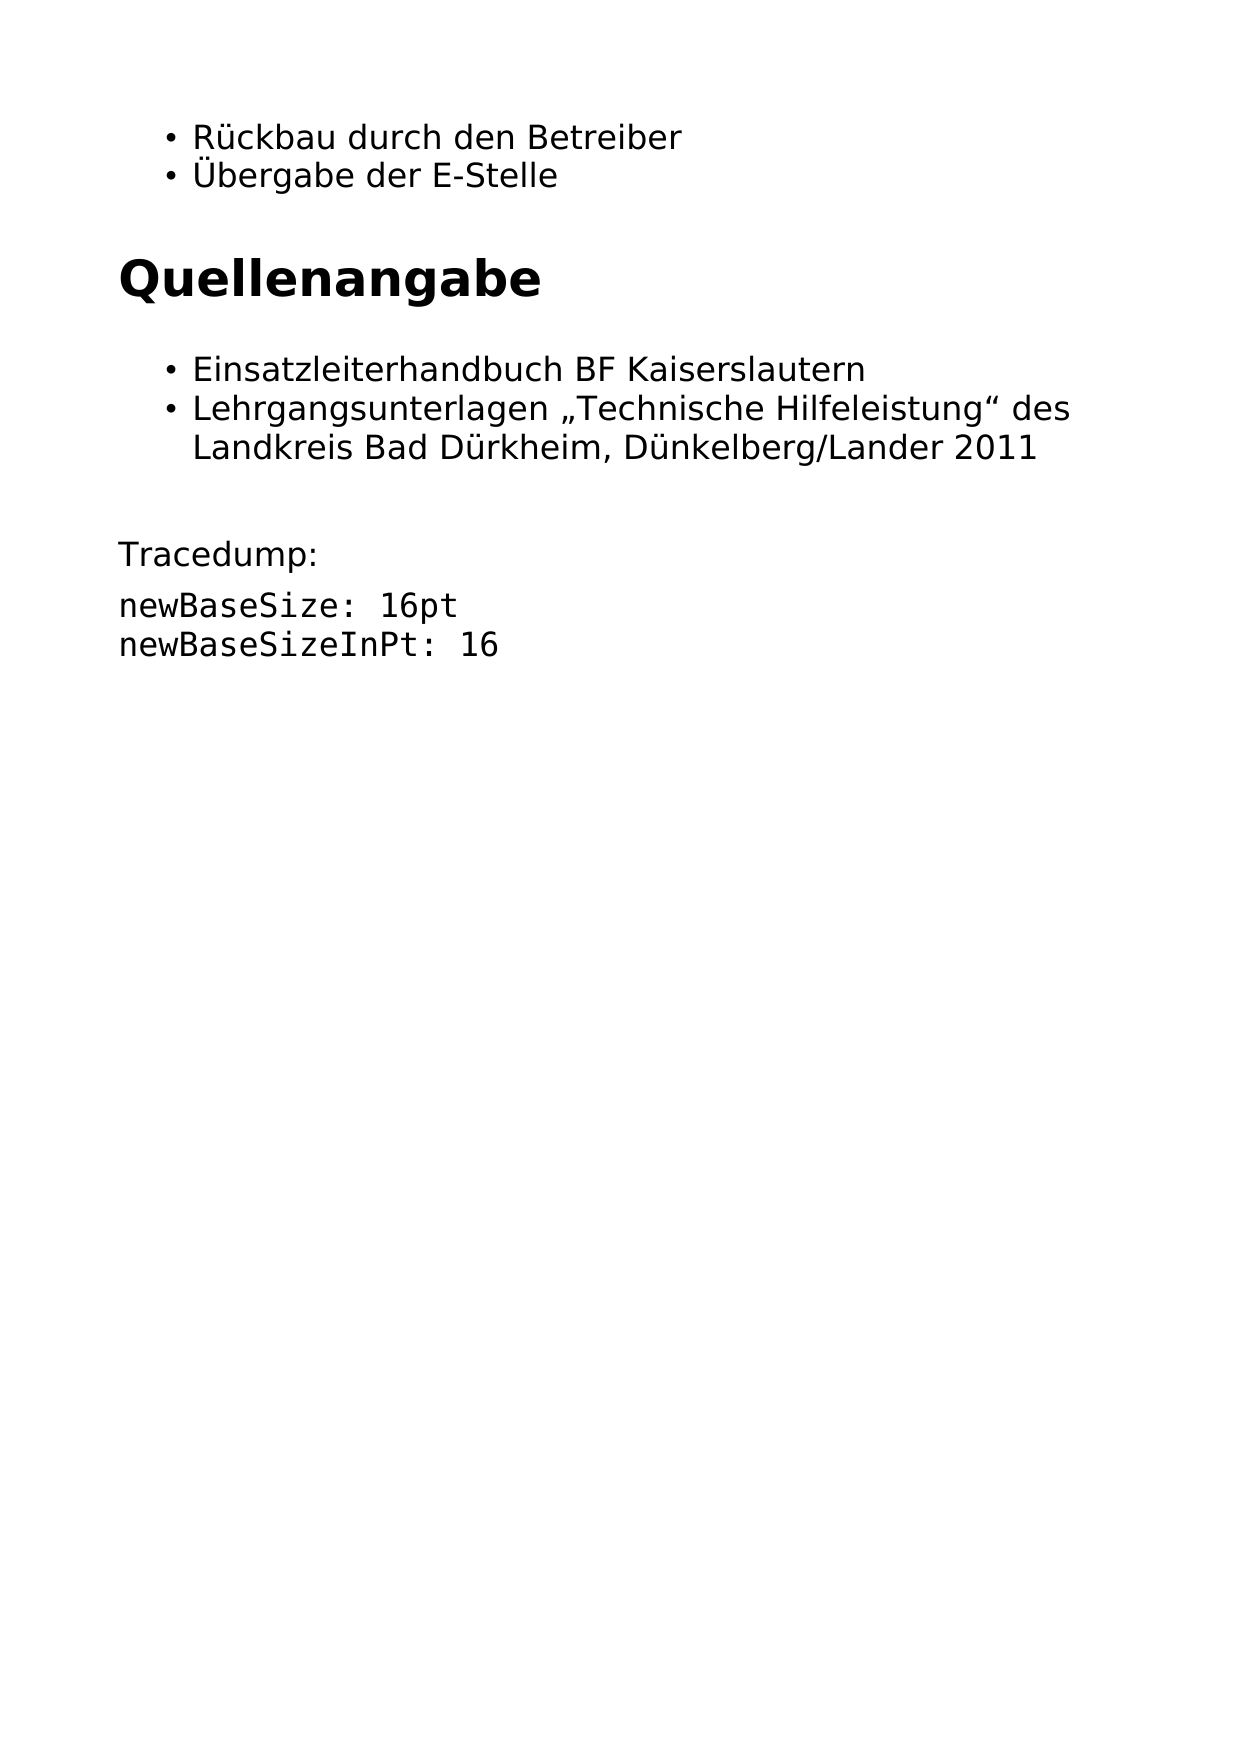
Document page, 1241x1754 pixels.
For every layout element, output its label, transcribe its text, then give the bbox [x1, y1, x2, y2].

text Tracedump: [118, 497, 1122, 574]
list Rückbau durch den Betreiber [177, 118, 1122, 157]
subtitle Quellenangabe [118, 250, 1122, 308]
text newBaseSize: 16pt newBaseSizeInPt: 16 [118, 587, 1122, 664]
list Einsatzleiterhandbuch BF Kaiserslautern [177, 351, 1122, 389]
list Übergabe der E-Stelle [177, 157, 1122, 196]
list Lehrgangsunterlagen „Technische Hilfeleistung“ des Landkreis Bad Dürkheim, Dünkelberg/Lander 2011 [177, 389, 1122, 467]
